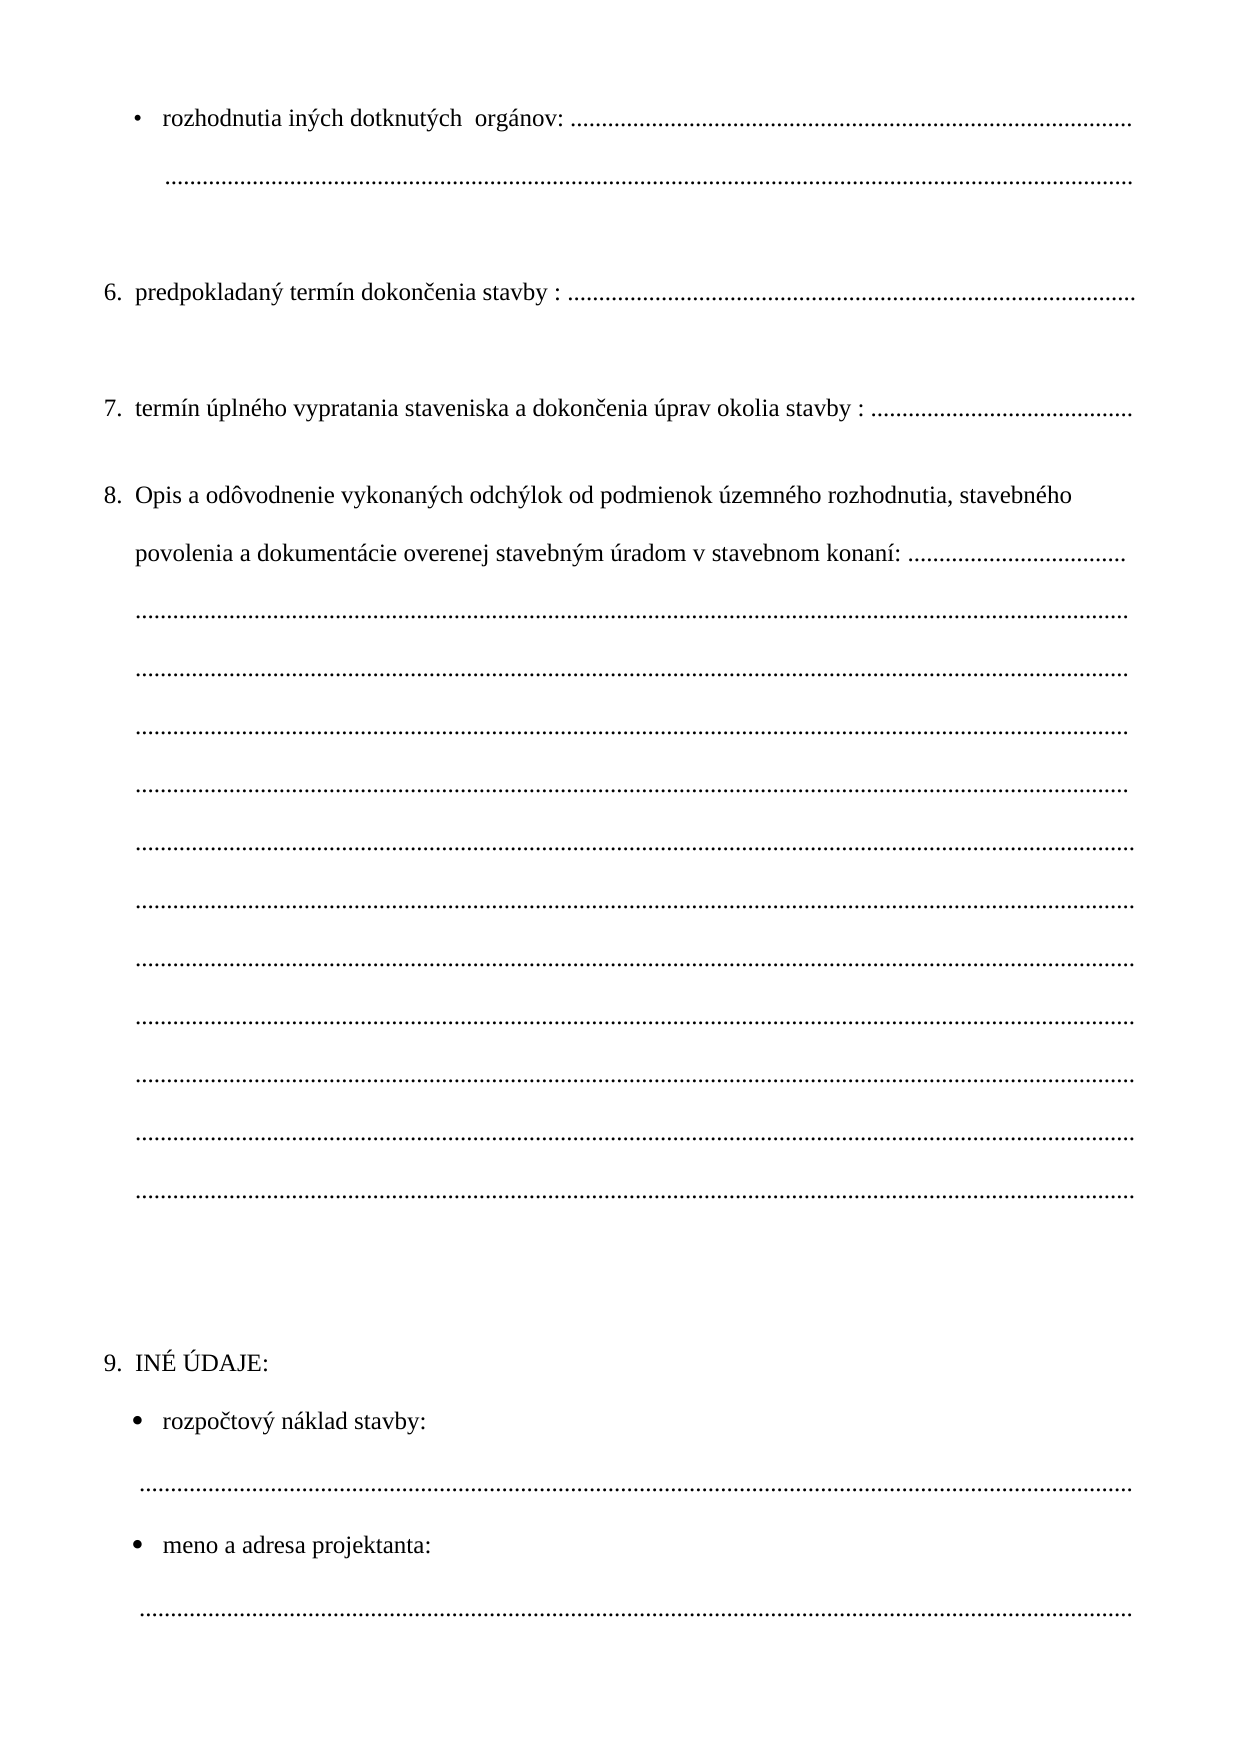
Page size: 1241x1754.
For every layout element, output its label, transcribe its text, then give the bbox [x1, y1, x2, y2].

text ................................................................................................................................................................ [103, 1175, 1137, 1203]
text ................................................................................................................................................................ [103, 827, 1137, 856]
text ............................................................................................................................................................... [139, 1468, 1137, 1497]
text ............................................................................................................................................................... [103, 711, 1137, 740]
text ................................................................................................................................................................ [103, 885, 1137, 914]
text povolenia a dokumentácie overenej stavebným úradom v stavebnom konaní: ................................... [103, 538, 1137, 566]
text ............................................................................................................................................................... [139, 1593, 1137, 1621]
text 9. INÉ ÚDAJE: [103, 1348, 1137, 1377]
text ............................................................................................................................................................... [103, 596, 1137, 624]
text ................................................................................................................................................................ [103, 1117, 1137, 1146]
text ............................................................................................................................................................... [103, 769, 1137, 798]
text ................................................................................................................................................................ [103, 943, 1137, 972]
text 8. Opis a odôvodnenie vykonaných odchýlok od podmienok územného rozhodnutia, stavebného [103, 480, 1137, 508]
text ................................................................................................................................................................ [103, 1001, 1137, 1030]
text 7. termín úplného vypratania staveniska a dokončenia úprav okolia stavby : .......................................... [103, 393, 1137, 422]
text ................................................................................................................................................................ [103, 1059, 1137, 1088]
text 6. predpokladaný termín dokončenia stavby : ........................................................................................... [103, 277, 1137, 306]
list meno a adresa projektanta: [133, 1531, 1137, 1559]
text ............................................................................................................................................................... [103, 653, 1137, 682]
text ........................................................................................................................................................... [133, 161, 1137, 190]
text • rozhodnutia iných dotknutých orgánov: .......................................................................................... [133, 103, 1137, 132]
list rozpočtový náklad stavby: [133, 1406, 1137, 1435]
